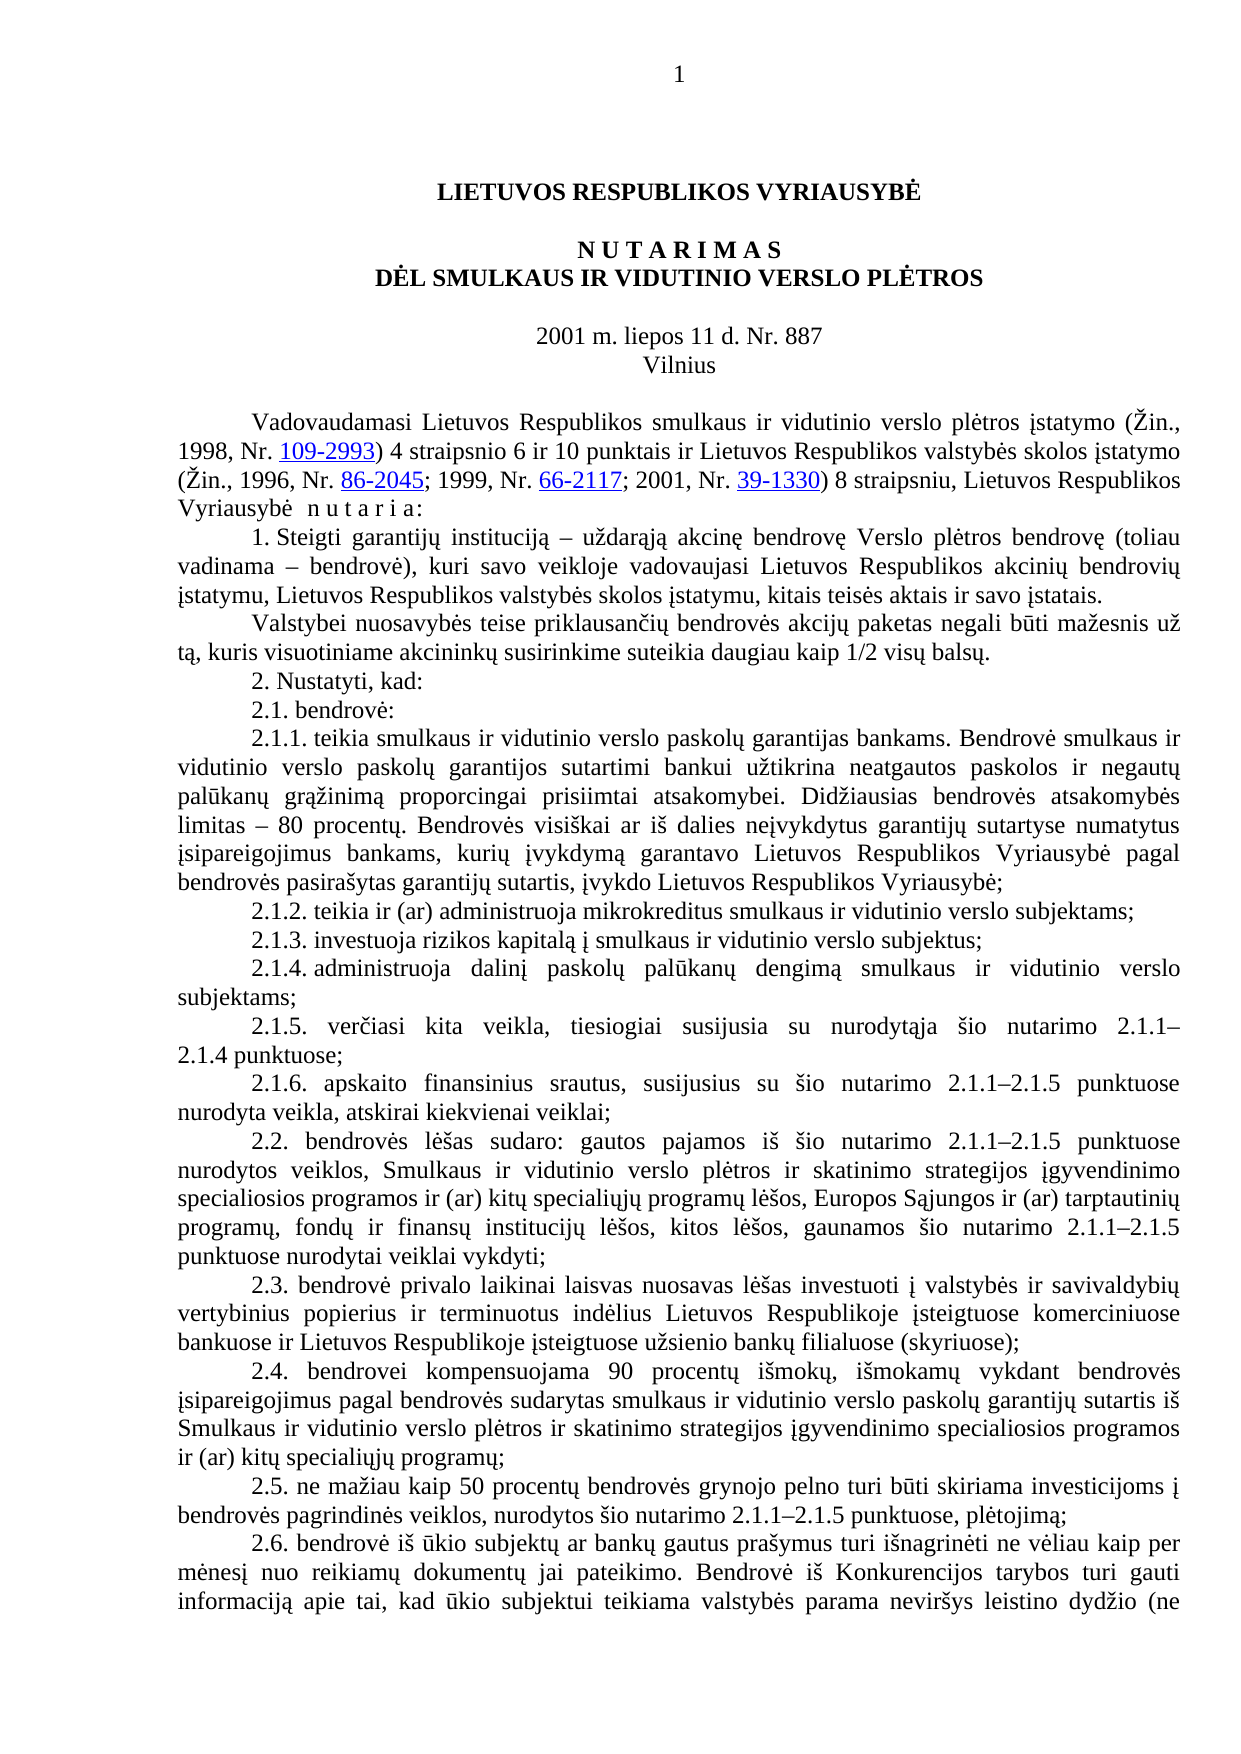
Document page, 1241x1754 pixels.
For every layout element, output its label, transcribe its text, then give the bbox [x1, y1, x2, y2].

text 2.4. bendrovei kompensuojama 90 procentų išmokų, išmokamų vykdant bendrovės įsipareigojimus pagal bendrovės sudarytas smulkaus ir vidutinio verslo paskolų garantijų sutartis iš Smulkaus ir vidutinio verslo plėtros ir skatinimo strategijos įgyvendinimo specialiosios programos ir (ar) kitų specialiųjų programų; [177, 1356, 1181, 1471]
text Vilnius [177, 350, 1181, 378]
text 2.3. bendrovė privalo laikinai laisvas nuosavas lėšas investuoti į valstybės ir savivaldybių vertybinius popierius ir terminuotus indėlius Lietuvos Respublikoje įsteigtuose komerciniuose bankuose ir Lietuvos Respublikoje įsteigtuose užsienio bankų filialuose (skyriuose); [177, 1270, 1181, 1356]
text 2.1.2. teikia ir (ar) administruoja mikrokreditus smulkaus ir vidutinio verslo subjektams; [177, 896, 1181, 925]
text 1. Steigti garantijų instituciją – uždarąją akcinę bendrovę Verslo plėtros bendrovę (toliau vadinama – bendrovė), kuri savo veikloje vadovaujasi Lietuvos Respublikos akcinių bendrovių įstatymu, Lietuvos Respublikos valstybės skolos įstatymu, kitais teisės aktais ir savo įstatais. [177, 522, 1181, 608]
text 2.1.1. teikia smulkaus ir vidutinio verslo paskolų garantijas bankams. Bendrovė smulkaus ir vidutinio verslo paskolų garantijos sutartimi bankui užtikrina neatgautos paskolos ir negautų palūkanų grąžinimą proporcingai prisiimtai atsakomybei. Didžiausias bendrovės atsakomybės limitas – 80 procentų. Bendrovės visiškai ar iš dalies neįvykdytus garantijų sutartyse numatytus įsipareigojimus bankams, kurių įvykdymą garantavo Lietuvos Respublikos Vyriausybė pagal bendrovės pasirašytas garantijų sutartis, įvykdo Lietuvos Respublikos Vyriausybė; [177, 723, 1181, 896]
text 2.1.4. administruoja dalinį paskolų palūkanų dengimą smulkaus ir vidutinio verslo subjektams; [177, 953, 1181, 1011]
text Vadovaudamasi Lietuvos Respublikos smulkaus ir vidutinio verslo plėtros įstatymo (Žin., 1998, Nr. 109-2993) 4 straipsnio 6 ir 10 punktais ir Lietuvos Respublikos valstybės skolos įstatymo (Žin., 1996, Nr. 86-2045; 1999, Nr. 66-2117; 2001, Nr. 39-1330) 8 straipsniu, Lietuvos Respublikos Vyriausybė nutaria: [177, 407, 1181, 522]
text 2.1.3. investuoja rizikos kapitalą į smulkaus ir vidutinio verslo subjektus; [177, 925, 1181, 953]
text DĖL SMULKAUS IR VIDUTINIO VERSLO PLĖTROS [177, 263, 1181, 292]
text 2. Nustatyti, kad: [177, 666, 1181, 695]
text 2001 m. liepos 11 d. Nr. 887 [177, 321, 1181, 350]
text N U T A R I M A S [177, 235, 1181, 263]
text 2.1.5. verčiasi kita veikla, tiesiogiai susijusia su nurodytąja šio nutarimo 2.1.1–2.1.4 punktuose; [177, 1011, 1181, 1068]
text Valstybei nuosavybės teise priklausančių bendrovės akcijų paketas negali būti mažesnis už tą, kuris visuotiniame akcininkų susirinkime suteikia daugiau kaip 1/2 visų balsų. [177, 608, 1181, 666]
text 2.1. bendrovė: [177, 695, 1181, 723]
text LIETUVOS RESPUBLIKOS VYRIAUSYBĖ [177, 177, 1181, 206]
text 2.6. bendrovė iš ūkio subjektų ar bankų gautus prašymus turi išnagrinėti ne vėliau kaip per mėnesį nuo reikiamų dokumentų jai pateikimo. Bendrovė iš Konkurencijos tarybos turi gauti informaciją apie tai, kad ūkio subjektui teikiama valstybės parama neviršys leistino dydžio (ne [177, 1528, 1181, 1615]
text 2.2. bendrovės lėšas sudaro: gautos pajamos iš šio nutarimo 2.1.1–2.1.5 punktuose nurodytos veiklos, Smulkaus ir vidutinio verslo plėtros ir skatinimo strategijos įgyvendinimo specialiosios programos ir (ar) kitų specialiųjų programų lėšos, Europos Sąjungos ir (ar) tarptautinių programų, fondų ir finansų institucijų lėšos, kitos lėšos, gaunamos šio nutarimo 2.1.1–2.1.5 punktuose nurodytai veiklai vykdyti; [177, 1126, 1181, 1270]
text 2.5. ne mažiau kaip 50 procentų bendrovės grynojo pelno turi būti skiriama investicijoms į bendrovės pagrindinės veiklos, nurodytos šio nutarimo 2.1.1–2.1.5 punktuose, plėtojimą; [177, 1471, 1181, 1528]
text 2.1.6. apskaito finansinius srautus, susijusius su šio nutarimo 2.1.1–2.1.5 punktuose nurodyta veikla, atskirai kiekvienai veiklai; [177, 1068, 1181, 1126]
